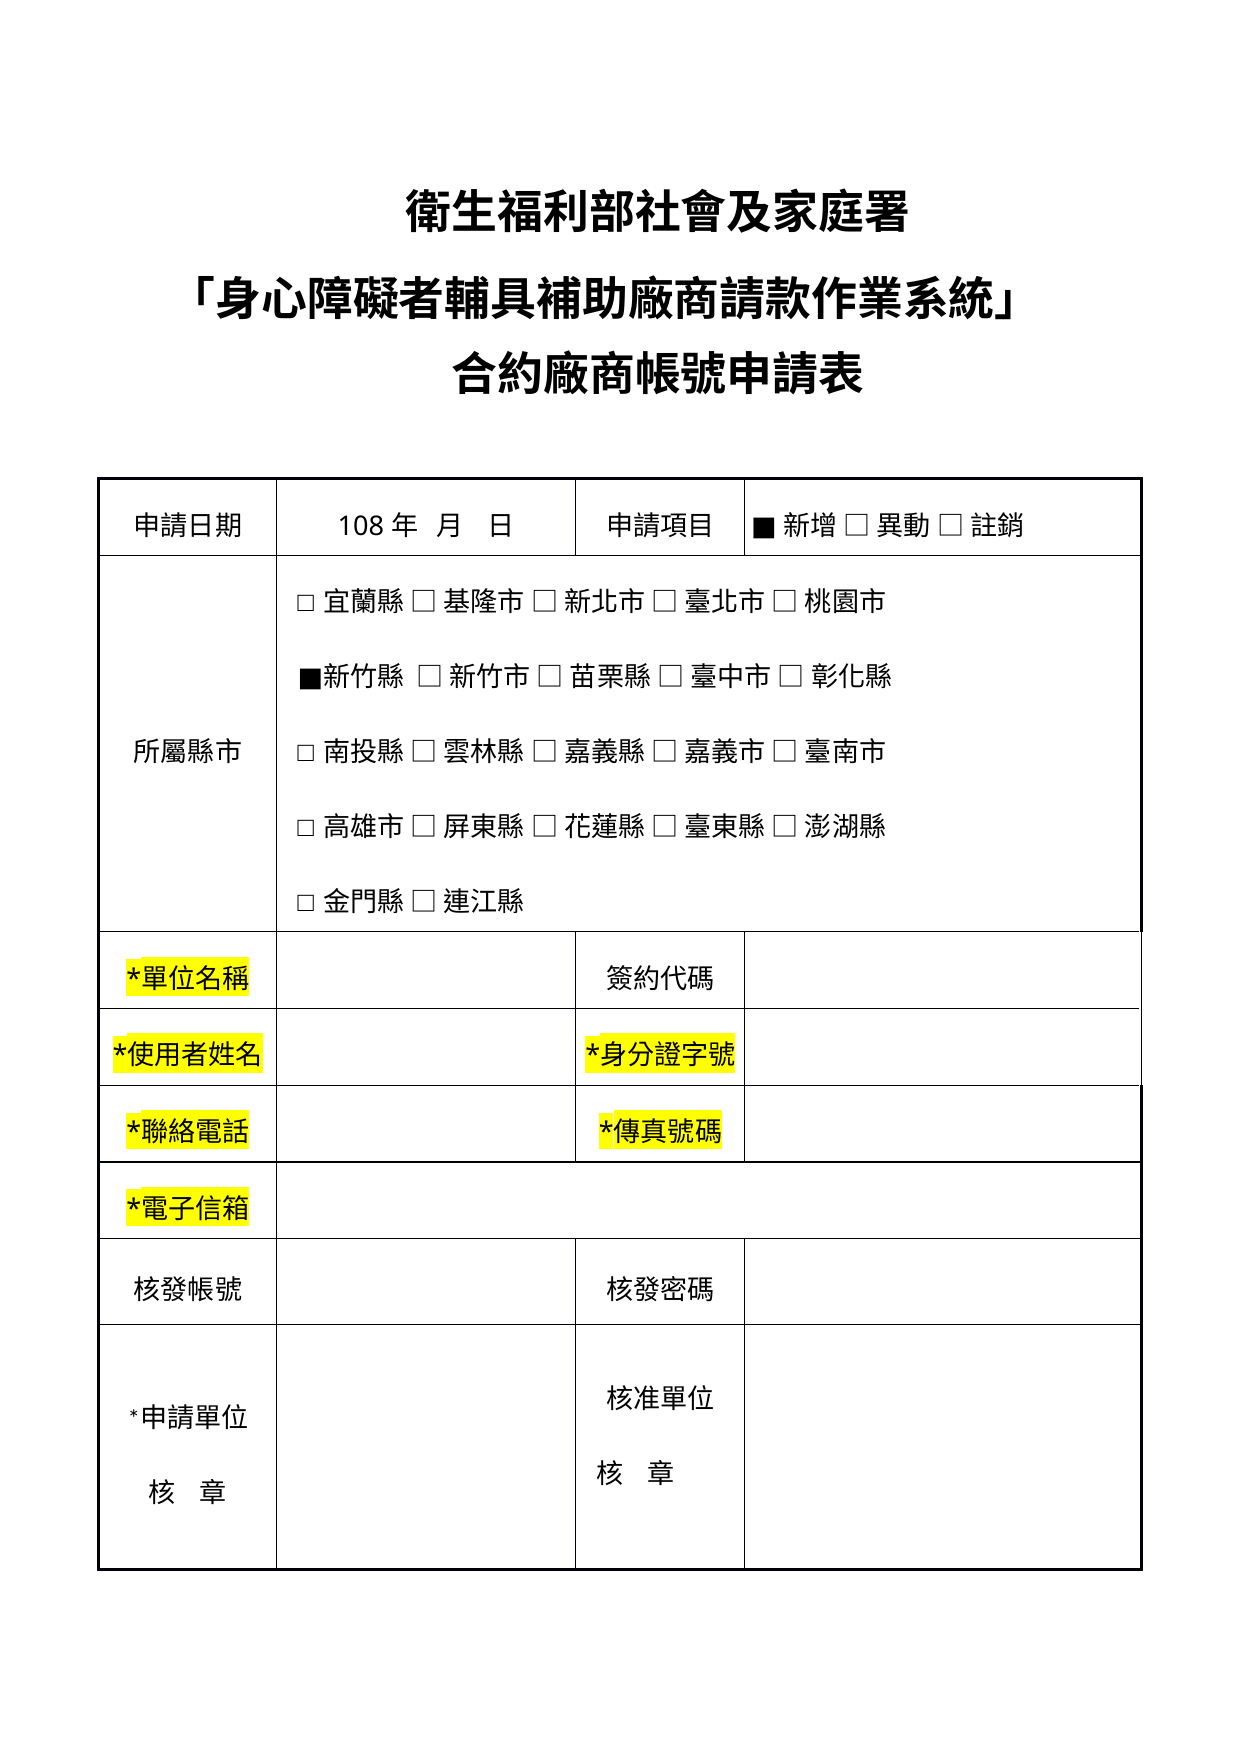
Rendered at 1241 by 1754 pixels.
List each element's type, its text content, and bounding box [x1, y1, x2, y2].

table_cell *電子信箱 [100, 1163, 276, 1238]
text 合約廠商帳號申請表 [262, 327, 1053, 402]
table_cell 核發帳號 [100, 1239, 276, 1324]
table_header 申請項目 [576, 480, 744, 555]
table_cell [277, 1239, 575, 1324]
table_header 108 年 月 日 [277, 480, 575, 555]
table_cell [277, 1163, 1140, 1238]
table_cell *聯絡電話 [100, 1086, 276, 1161]
table_header ■ 新增 □ 異動 □ 註銷 [745, 480, 1140, 555]
table_cell 宜蘭縣 □ 基隆市 □ 新北市 □ 臺北市 □ 桃園市 ■新竹縣 □ 新竹市 □ 苗栗縣 □ 臺中市 □ 彰化縣 南投縣 □ 雲林縣 □ 嘉義縣 □ 嘉義市 □ 臺南市 高雄市 □ 屏東縣 □ 花蓮縣 □ 臺東縣 □ 澎湖縣 金門縣 □ 連江縣 [277, 556, 1140, 931]
table_cell *身分證字號 [576, 1009, 744, 1085]
table_cell 核發密碼 [576, 1239, 744, 1324]
table_cell [277, 1325, 575, 1568]
table_cell [277, 1086, 575, 1161]
table_cell *單位名稱 [100, 932, 276, 1008]
table_cell *使用者姓名 [100, 1009, 276, 1085]
text 衛生福利部社會及家庭署 [262, 164, 1053, 239]
table_cell [745, 1325, 1140, 1568]
table_cell [277, 1009, 575, 1085]
table_cell [745, 931, 1141, 1008]
table_cell *傳真號碼 [576, 1086, 744, 1161]
text 「身心障礙者輔具補助廠商請款作業系統」 [157, 252, 1053, 327]
table_cell *申請單位 核 章 [100, 1325, 276, 1568]
table_cell [745, 1008, 1141, 1085]
table_cell [745, 1085, 1140, 1161]
table_cell [745, 1239, 1140, 1324]
table_header 申請日期 [100, 480, 276, 555]
table_cell 所屬縣市 [100, 556, 276, 931]
table_cell 簽約代碼 [576, 932, 744, 1008]
table_cell [277, 932, 575, 1008]
table_cell 核准單位 核 章 [576, 1325, 744, 1568]
